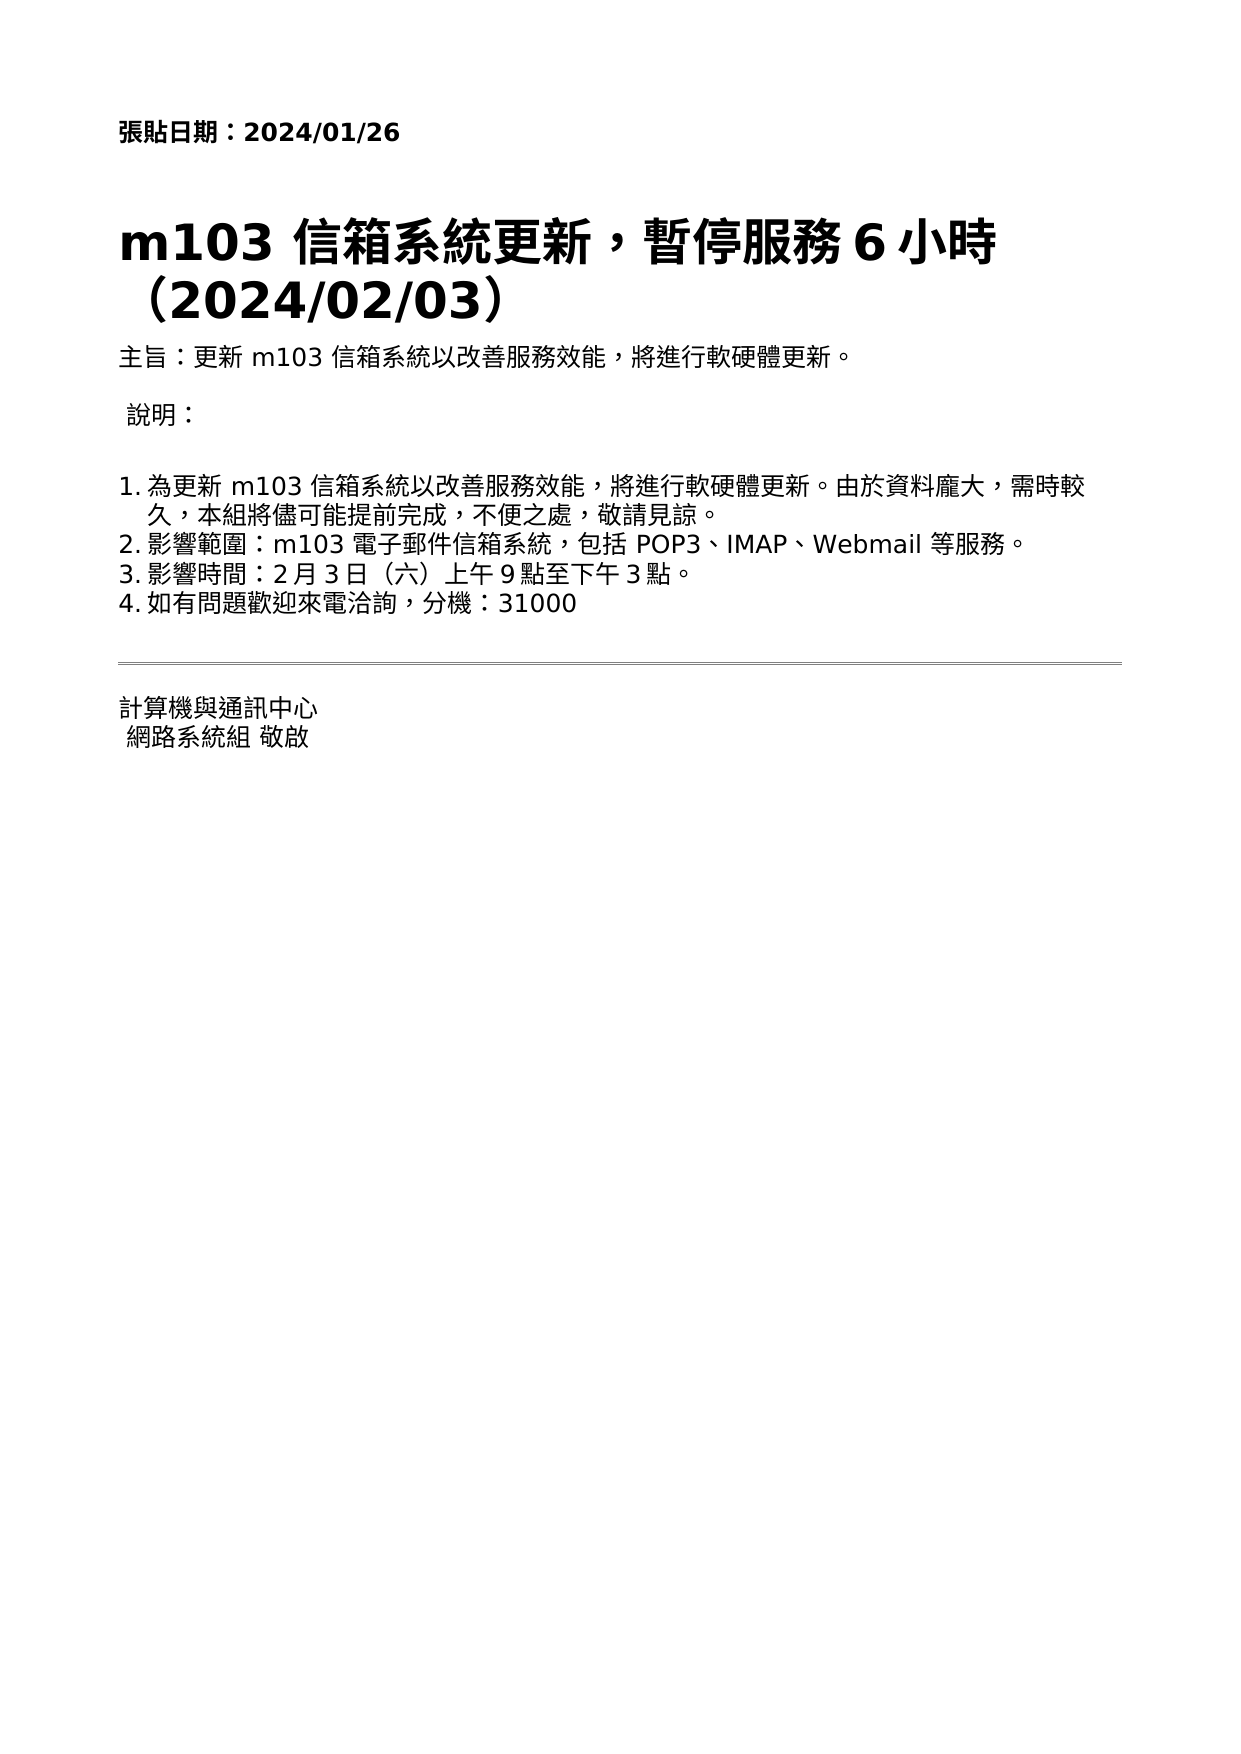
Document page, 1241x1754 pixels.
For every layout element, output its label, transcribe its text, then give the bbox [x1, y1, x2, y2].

text 計算機與通訊中心 網路系統組 敬啟 [118, 694, 1122, 752]
text 張貼日期：2024/01/26 [118, 118, 1122, 176]
list 如有問題歡迎來電洽詢，分機：31000 [118, 589, 1122, 618]
subtitle m103 信箱系統更新，暫停服務6小時（2024/02/03） [118, 214, 1122, 330]
list 影響範圍：m103 電子郵件信箱系統，包括 POP3、IMAP、Webmail 等服務。 [118, 531, 1122, 560]
text 主旨：更新 m103 信箱系統以改善服務效能，將進行軟硬體更新。 說明： [118, 343, 1122, 430]
list 為更新 m103 信箱系統以改善服務效能，將進行軟硬體更新。由於資料龐大，需時較久，本組將儘可能提前完成，不便之處，敬請見諒。 [118, 472, 1122, 531]
list 影響時間：2月3日（六）上午9點至下午3點。 [118, 560, 1122, 589]
